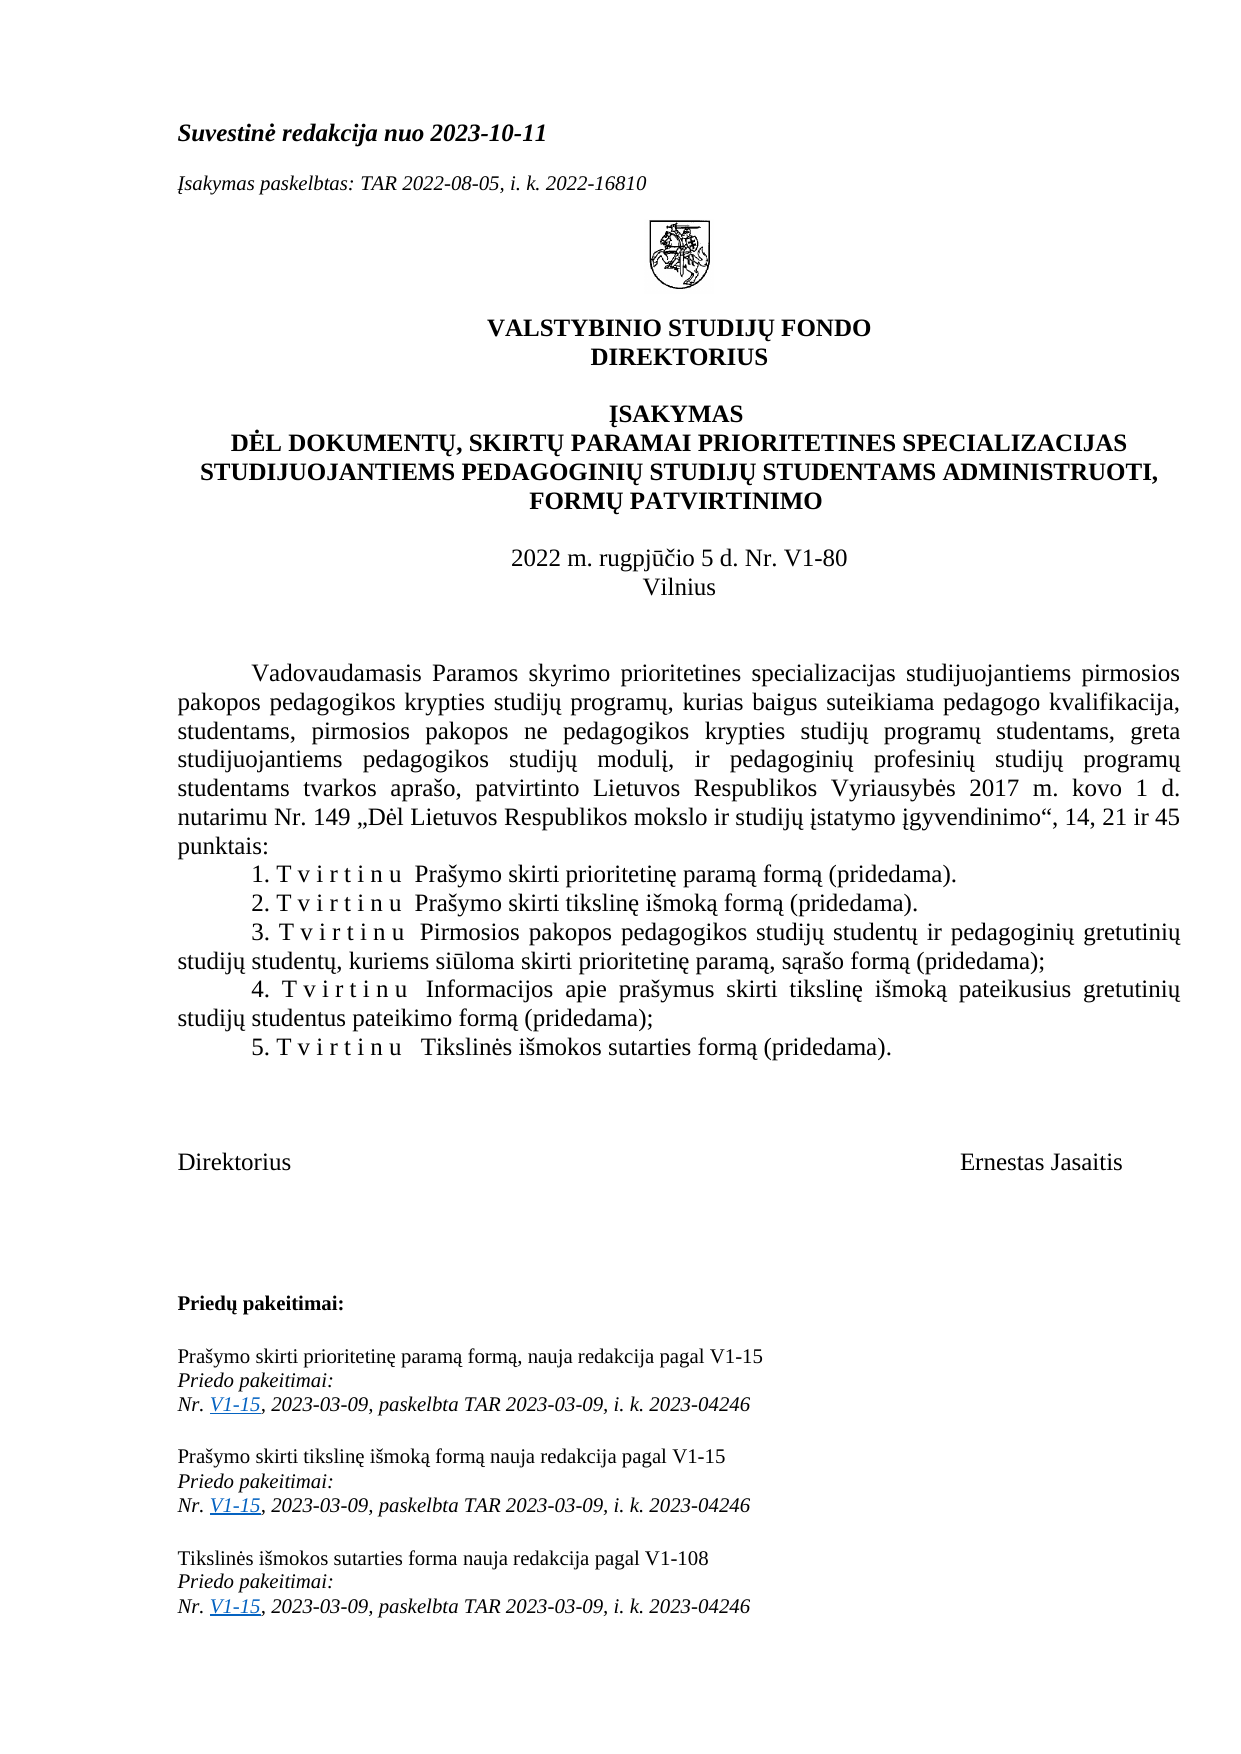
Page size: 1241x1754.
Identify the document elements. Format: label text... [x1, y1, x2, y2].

text Vadovaudamasis Paramos skyrimo prioritetines specializacijas studijuojantiems pirmosios pakopos pedagogikos krypties studijų programų, kurias baigus suteikiama pedagogo kvalifikacija, studentams, pirmosios pakopos ne pedagogikos krypties studijų programų studentams, greta studijuojantiems pedagogikos studijų modulį, ir pedagoginių profesinių studijų programų studentams tvarkos aprašo, patvirtinto Lietuvos Respublikos Vyriausybės 2017 m. kovo 1 d. nutarimu Nr. 149 „Dėl Lietuvos Respublikos mokslo ir studijų įstatymo įgyvendinimo“, 14, 21 ir 45 punktais: [177, 658, 1181, 859]
text Nr. V1-15, 2023-03-09, paskelbta TAR 2023-03-09, i. k. 2023-04246 [177, 1392, 1181, 1416]
text 3. Tvirtinu Pirmosios pakopos pedagogikos studijų studentų ir pedagoginių gretutinių studijų studentų, kuriems siūloma skirti prioritetinę paramą, sąrašo formą (pridedama); [177, 917, 1181, 974]
text 2. Tvirtinu Prašymo skirti tikslinę išmoką formą (pridedama). [177, 888, 1181, 917]
text Nr. V1-15, 2023-03-09, paskelbta TAR 2023-03-09, i. k. 2023-04246 [177, 1593, 1181, 1618]
text direktorius [177, 342, 1181, 371]
text Vilnius [177, 572, 1181, 601]
text 4. Tvirtinu Informacijos apie prašymus skirti tikslinę išmoką pateikusius gretutinių studijų studentus pateikimo formą (pridedama); [177, 974, 1181, 1032]
text 5. Tvirtinu Tikslinės išmokos sutarties formą (pridedama). [177, 1032, 1181, 1061]
text Priedo pakeitimai: [177, 1368, 1181, 1392]
text Priedų pakeitimai: [177, 1291, 1181, 1315]
text Prašymo skirti prioritetinę paramą formą, nauja redakcija pagal V1-15 [177, 1343, 1181, 1368]
text Suvestinė redakcija nuo 2023-10-11 [177, 118, 1181, 147]
text Prašymo skirti tikslinę išmoką formą nauja redakcija pagal V1-15 [177, 1444, 1181, 1468]
text valstybinio studijų fondo [177, 313, 1181, 342]
text 2022 m. rugpjūčio 5 d. Nr. V1-80 [177, 543, 1181, 572]
text ĮSAKYMAS [177, 399, 1181, 428]
text Nr. V1-15, 2023-03-09, paskelbta TAR 2023-03-09, i. k. 2023-04246 [177, 1493, 1181, 1517]
text Tikslinės išmokos sutarties forma nauja redakcija pagal V1-108 [177, 1545, 1181, 1569]
text Priedo pakeitimai: [177, 1468, 1181, 1493]
text Direktorius Ernestas Jasaitis [177, 1147, 1181, 1176]
text 1. Tvirtinu Prašymo skirti prioritetinę paramą formą (pridedama). [177, 859, 1181, 888]
text Įsakymas paskelbtas: TAR 2022-08-05, i. k. 2022-16810 [177, 171, 1181, 195]
text DĖL dokumentų, skirtų PARAMai PRIORITETINES SPECIALIZACIJAS STUDIJUOJANTIEMS pedagoginių studijų studentams administruoti, formų patvirtinimo [177, 428, 1181, 514]
text Priedo pakeitimai: [177, 1569, 1181, 1593]
